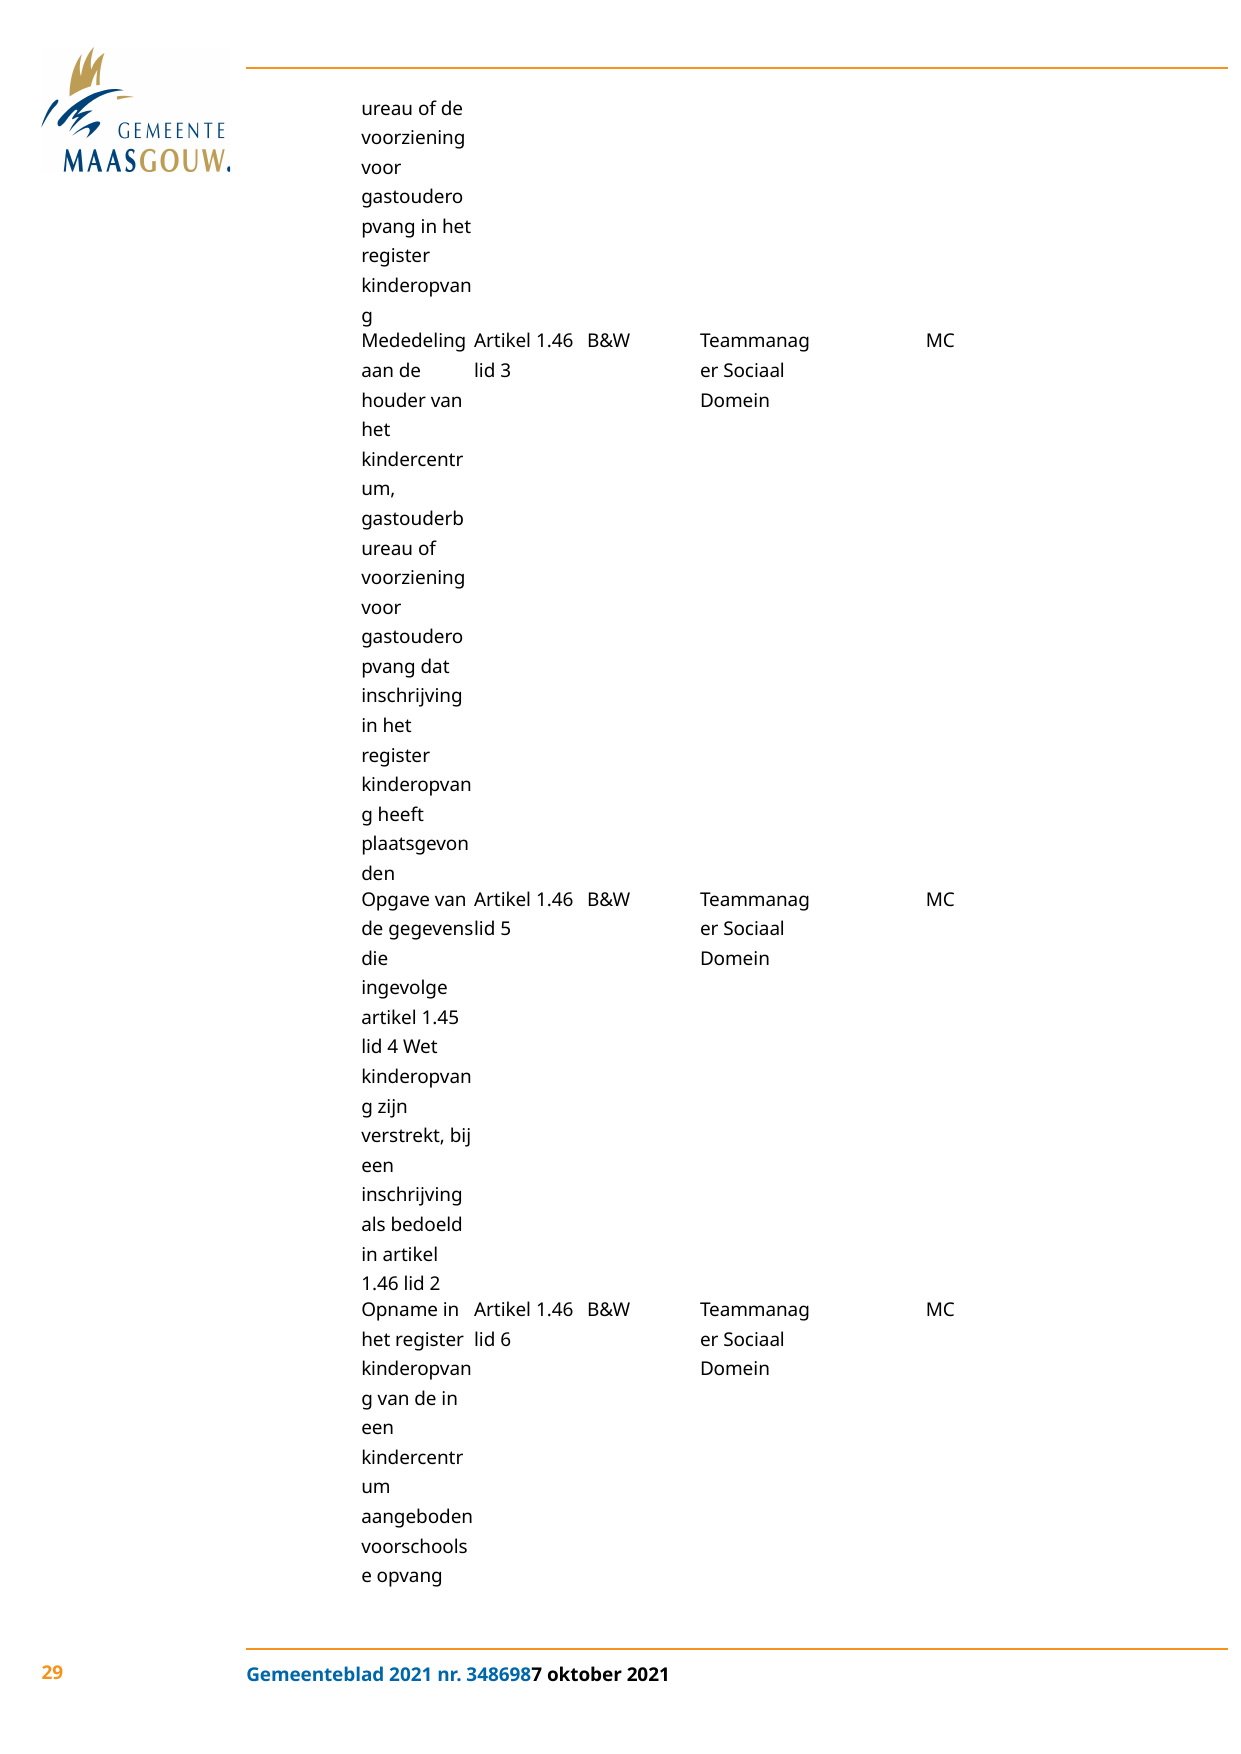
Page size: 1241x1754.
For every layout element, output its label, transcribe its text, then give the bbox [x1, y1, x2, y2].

table_cell [700, 95, 813, 328]
picture [41, 47, 231, 172]
table_cell [813, 1296, 926, 1588]
table_cell Mededeling aan de houder van het kindercentrum, gastouderbureau of voorziening voor gastouderopvang dat inschrijving in het register kinderopvang heeft plaatsgevonden [361, 328, 474, 886]
table_cell Teammanager Sociaal Domein [700, 328, 813, 886]
table_cell B&W [587, 886, 700, 1296]
table_cell [1039, 95, 1152, 328]
table_cell [1039, 1296, 1152, 1588]
table_cell Artikel 1.46 lid 6 [474, 1296, 587, 1588]
table_cell MC [926, 1296, 1038, 1588]
table_cell [474, 95, 587, 328]
table_cell B&W [587, 1296, 700, 1588]
table_cell [248, 1296, 361, 1588]
table_cell MC [926, 328, 1038, 886]
table_cell Artikel 1.46 lid 5 [474, 886, 587, 1296]
table_cell Opgave van de gegevens die ingevolge artikel 1.45 lid 4 Wet kinderopvang zijn verstrekt, bij een inschrijving als bedoeld in artikel 1.46 lid 2 [361, 886, 474, 1296]
table_cell Teammanager Sociaal Domein [700, 1296, 813, 1588]
table_cell Artikel 1.46 lid 3 [474, 328, 587, 886]
table_cell Teammanager Sociaal Domein [700, 886, 813, 1296]
table_cell Opname in het register kinderopvang van de in een kindercentrum aangeboden voorschoolse opvang [361, 1296, 474, 1588]
table_cell [926, 95, 1038, 328]
table_cell [248, 886, 361, 1296]
table_cell [248, 95, 361, 328]
table_cell [813, 328, 926, 886]
table_cell [1039, 328, 1152, 886]
table_cell MC [926, 886, 1038, 1296]
table_cell [248, 328, 361, 886]
table_cell ureau of de voorziening voor gastouderopvang in het register kinderopvang [361, 95, 474, 328]
table_cell B&W [587, 328, 700, 886]
table_cell [1039, 886, 1152, 1296]
table_cell [813, 886, 926, 1296]
table_cell [813, 95, 926, 328]
table_cell [587, 95, 700, 328]
